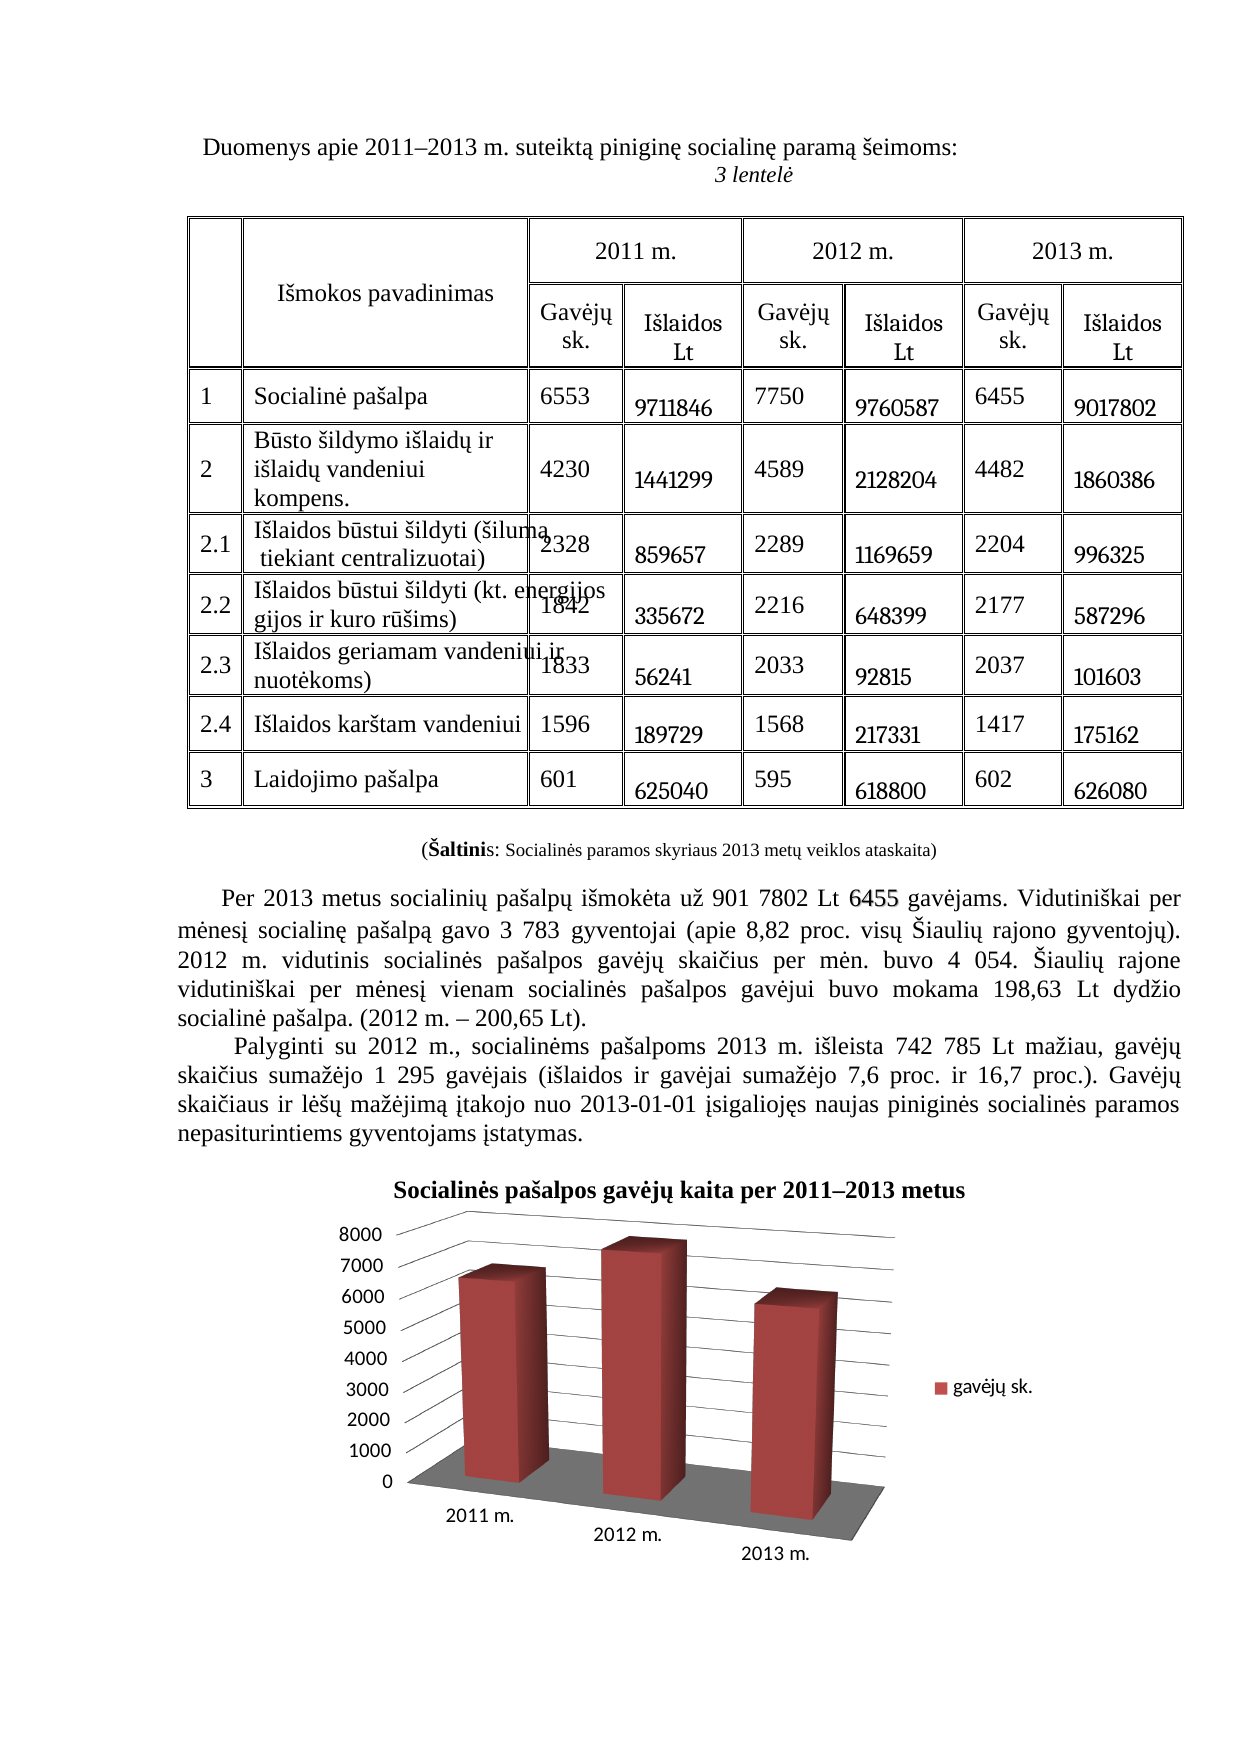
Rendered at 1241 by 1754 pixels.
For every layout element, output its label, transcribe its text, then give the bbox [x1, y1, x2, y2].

table_cell 587296 [1064, 575, 1181, 633]
table_cell 1842 [530, 575, 622, 633]
table_cell 859657 [625, 515, 741, 572]
text Palyginti su 2012 m., socialinėms pašalpoms 2013 m. išleista 742 785 Lt mažiau, gavėjų skaičius sumažėjo 1 295 gavėjais (išlaidos ir gavėjai sumažėjo 7,6 proc. ir 16,7 proc.). Gavėjų skaičiaus ir lėšų mažėjimą įtakojo nuo 2013-01-01 įsigaliojęs naujas piniginės socialinės paramos nepasiturintiems gyventojams įstatymas. [177, 1031, 1181, 1146]
table_cell 2.2 [190, 575, 241, 633]
table_cell 3 [190, 753, 241, 805]
table_cell 2177 [965, 575, 1061, 633]
table_cell 335672 [625, 575, 741, 633]
table_cell 217331 [846, 697, 962, 749]
table_cell 9760587 [846, 370, 962, 422]
table_cell 1169659 [846, 515, 962, 572]
table_cell 6553 [530, 370, 622, 422]
table_cell 618800 [846, 753, 962, 805]
table_cell Išlaidos Lt [1064, 285, 1181, 366]
table_cell Išlaidos geriamam vandeniui ir nuotėkoms) [244, 636, 527, 693]
table_cell 175162 [1064, 697, 1181, 749]
table_cell 648399 [846, 575, 962, 633]
table_cell 6455 [965, 370, 1061, 422]
table_cell 2.3 [190, 636, 241, 693]
table_cell 626080 [1064, 753, 1181, 805]
table_cell 56241 [625, 636, 741, 693]
table_header Išmokos pavadinimas [244, 219, 527, 366]
table_cell Išlaidos būstui šildyti (šilumą tiekiant centralizuotai) [244, 515, 527, 572]
table_cell 4230 [530, 425, 622, 512]
table_header Eil. Nr [190, 219, 241, 366]
table_cell 1596 [530, 697, 622, 749]
table_header 2013 m. [965, 219, 1181, 282]
table_cell Laidojimo pašalpa [244, 753, 527, 805]
table_cell Išlaidos karštam vandeniui [244, 697, 527, 749]
table_cell 2037 [965, 636, 1061, 693]
table_cell 189729 [625, 697, 741, 749]
table_cell Išlaidos būstui šildyti (kt. energijos gijos ir kuro rūšims) [244, 575, 527, 633]
table_cell 2128204 [846, 425, 962, 512]
table_cell 101603 [1064, 636, 1181, 693]
table_cell 4482 [965, 425, 1061, 512]
table_cell 1441299 [625, 425, 741, 512]
table_cell 4589 [744, 425, 842, 512]
table_cell 2 [190, 425, 241, 512]
text Socialinės pašalpos gavėjų kaita per 2011–2013 metus [177, 1175, 1181, 1204]
table_cell 625040 [625, 753, 741, 805]
text (Šaltinis: Socialinės paramos skyriaus 2013 metų veiklos ataskaita) [177, 837, 1181, 861]
table_cell 595 [744, 753, 842, 805]
table_header 2011 m. [530, 219, 741, 282]
table_cell 1833 [530, 636, 622, 693]
table_cell 9711846 [625, 370, 741, 422]
text 3 lentelė [177, 161, 1181, 187]
table_cell 7750 [744, 370, 842, 422]
text Per 2013 metus socialinių pašalpų išmokėta už 901 7802 Lt 6455 gavėjams. Vidutiniškai per mėnesį socialinę pašalpą gavo 3 783 gyventojai (apie 8,82 proc. visų Šiaulių rajono gyventojų). 2012 m. vidutinis socialinės pašalpos gavėjų skaičius per mėn. buvo 4 054. Šiaulių rajone vidutiniškai per mėnesį vienam socialinės pašalpos gavėjui buvo mokama 198,63 Lt dydžio socialinė pašalpa. (2012 m. – 200,65 Lt). [177, 883, 1181, 1031]
table_cell 1 [190, 370, 241, 422]
table_cell Išlaidos Lt [846, 285, 962, 366]
table_cell 996325 [1064, 515, 1181, 572]
table_cell 602 [965, 753, 1061, 805]
table_cell 2289 [744, 515, 842, 572]
table_cell 601 [530, 753, 622, 805]
table_cell Socialinė pašalpa [244, 370, 527, 422]
table_cell 1417 [965, 697, 1061, 749]
table_cell 1860386 [1064, 425, 1181, 512]
table_header 2012 m. [744, 219, 962, 282]
table_cell 2328 [530, 515, 622, 572]
table_cell 2.4 [190, 697, 241, 749]
table_cell Būsto šildymo išlaidų ir išlaidų vandeniui kompens. [244, 425, 527, 512]
table_cell 2.1 [190, 515, 241, 572]
table_cell Gavėjų sk. [965, 285, 1061, 366]
table_cell Išlaidos Lt [625, 285, 741, 366]
table_cell 2033 [744, 636, 842, 693]
table_cell 2216 [744, 575, 842, 633]
table_cell 92815 [846, 636, 962, 693]
text Duomenys apie 2011–2013 m. suteiktą piniginę socialinę paramą šeimoms: [177, 132, 1181, 161]
table_cell Gavėjų sk. [530, 285, 622, 366]
table_cell 9017802 [1064, 370, 1181, 422]
table_cell 1568 [744, 697, 842, 749]
table_cell 2204 [965, 515, 1061, 572]
table_cell Gavėjų sk. [744, 285, 842, 366]
